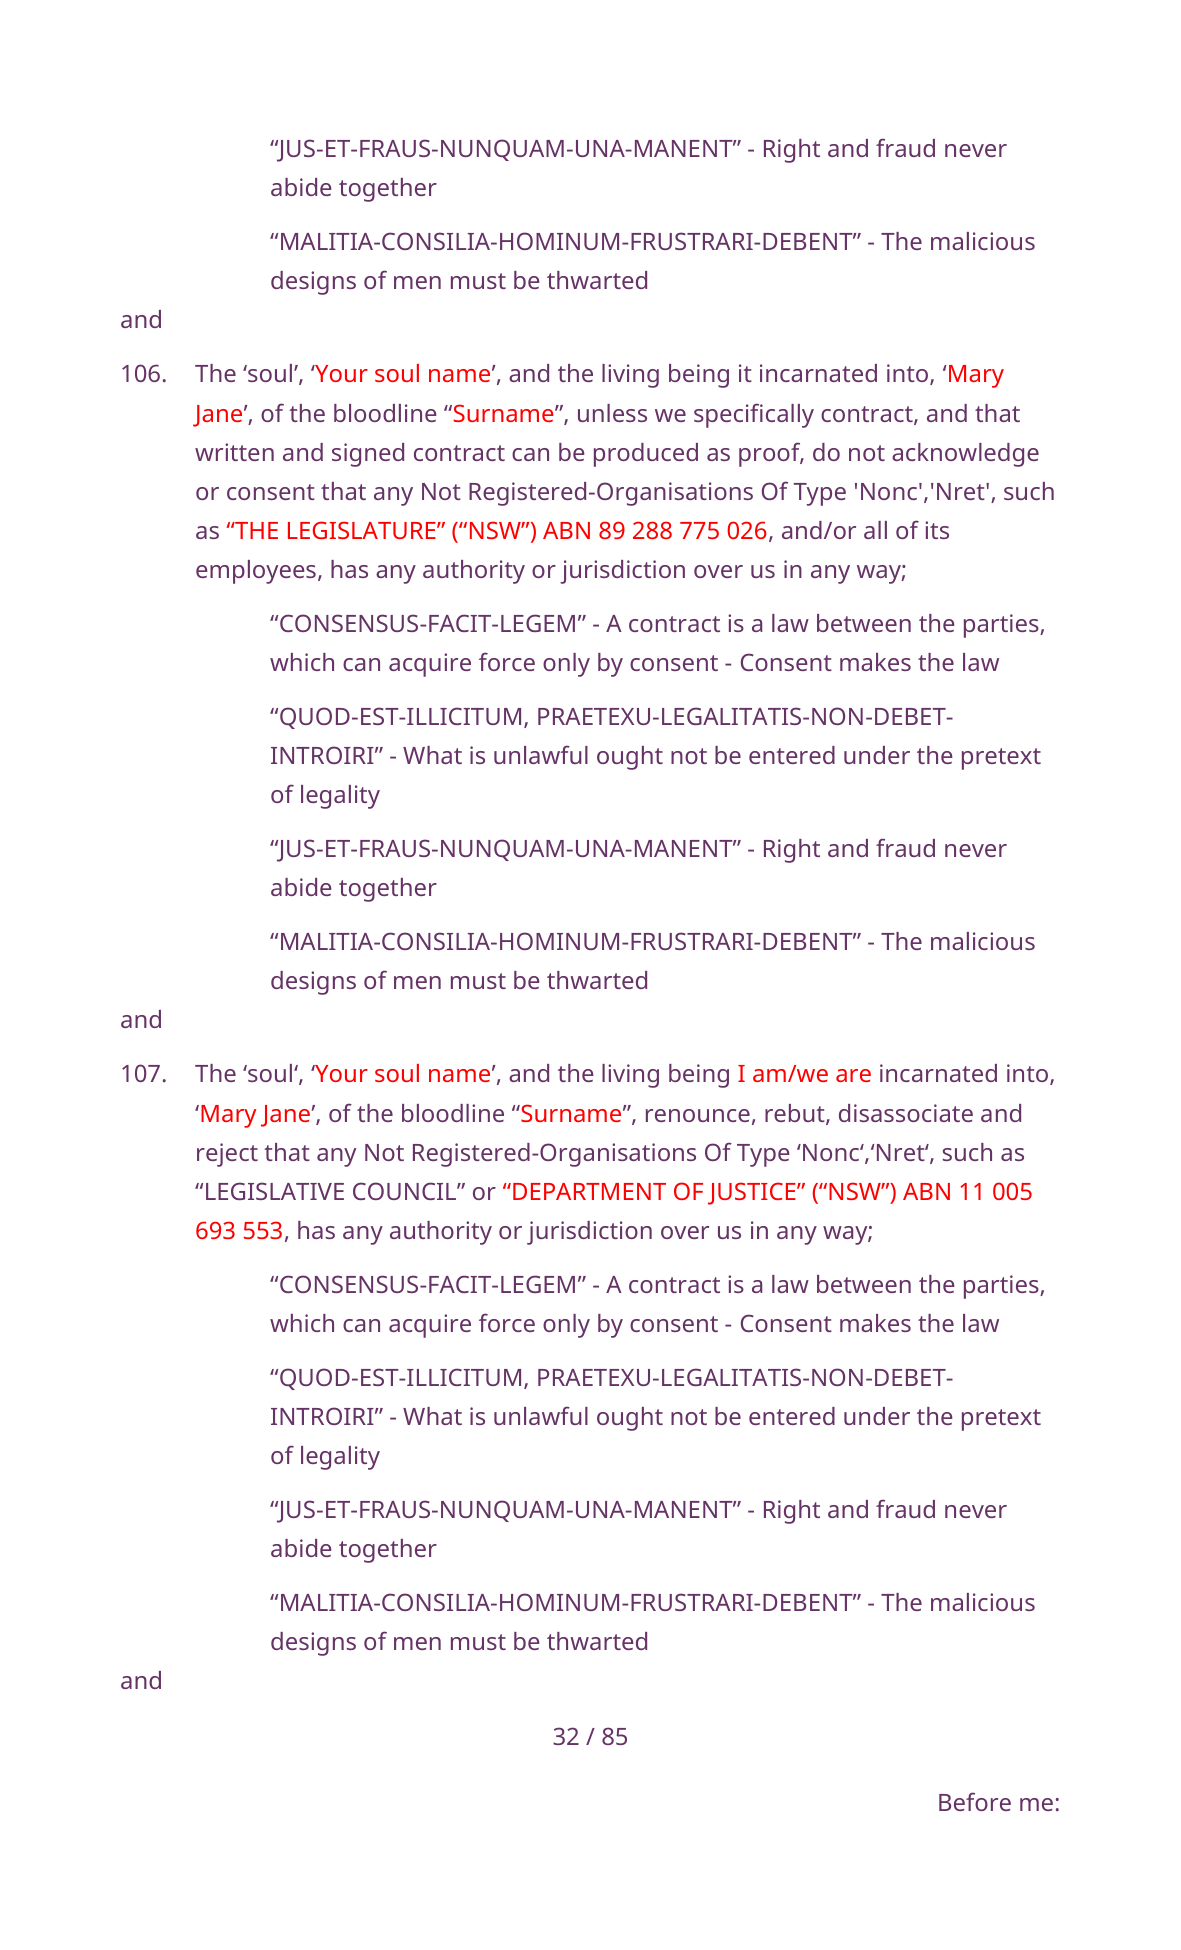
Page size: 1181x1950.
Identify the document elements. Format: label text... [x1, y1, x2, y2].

list “MALITIA-CONSILIA-HOMINUM-FRUSTRARI-DEBENT” - The malicious designs of men must be thwarted [232, 225, 1061, 297]
list The ‘soul‘, ‘Your soul name’, and the living being I am/we are incarnated into, ‘Mary Jane’, of the bloodline “Surname”, renounce, rebut, disassociate and reject that any Not Registered-Organisations Of Type ‘Nonc‘,‘Nret‘, such as “LEGISLATIVE COUNCIL” or “DEPARTMENT OF JUSTICE” (“NSW”) ABN 11 005 693 553, has any authority or jurisdiction over us in any way; [120, 1057, 1061, 1246]
list and [120, 1003, 1061, 1036]
list “Consensus-facit-legem” - A contract is a law between the parties, which can acquire force only by consent - Consent makes the law [232, 607, 1061, 678]
list “JUS-ET-FRAUS-NUNQUAM-UNA-MANENT” - Right and fraud never abide together [232, 832, 1061, 904]
list The ‘soul’, ‘Your soul name’, and the living being it incarnated into, ‘Mary Jane’, of the bloodline “Surname”, unless we specifically contract, and that written and signed contract can be produced as proof, do not acknowledge or consent that any Not Registered-Organisations Of Type 'Nonc','Nret', such as “THE LEGISLATURE” (“NSW”) ABN 89 288 775 026, and/or all of its employees, has any authority or jurisdiction over us in any way; [120, 357, 1061, 585]
list “Consensus-facit-legem” - A contract is a law between the parties, which can acquire force only by consent - Consent makes the law [232, 1268, 1061, 1339]
list “JUS-ET-FRAUS-NUNQUAM-UNA-MANENT” - Right and fraud never abide together [232, 1493, 1061, 1564]
list and [120, 1664, 1061, 1697]
list “QUOD-EST-ILLICITUM, PRAETEXU-LEGALITATIS-NON-DEBET-INTROIRI” - What is unlawful ought not be entered under the pretext of legality [232, 1361, 1061, 1471]
list “MALITIA-CONSILIA-HOMINUM-FRUSTRARI-DEBENT” - The malicious designs of men must be thwarted [232, 925, 1061, 997]
list “MALITIA-CONSILIA-HOMINUM-FRUSTRARI-DEBENT” - The malicious designs of men must be thwarted [232, 1586, 1061, 1658]
list “QUOD-EST-ILLICITUM, PRAETEXU-LEGALITATIS-NON-DEBET-INTROIRI” - What is unlawful ought not be entered under the pretext of legality [232, 700, 1061, 811]
list “JUS-ET-FRAUS-NUNQUAM-UNA-MANENT” - Right and fraud never abide together [232, 132, 1061, 204]
list and [120, 303, 1061, 336]
